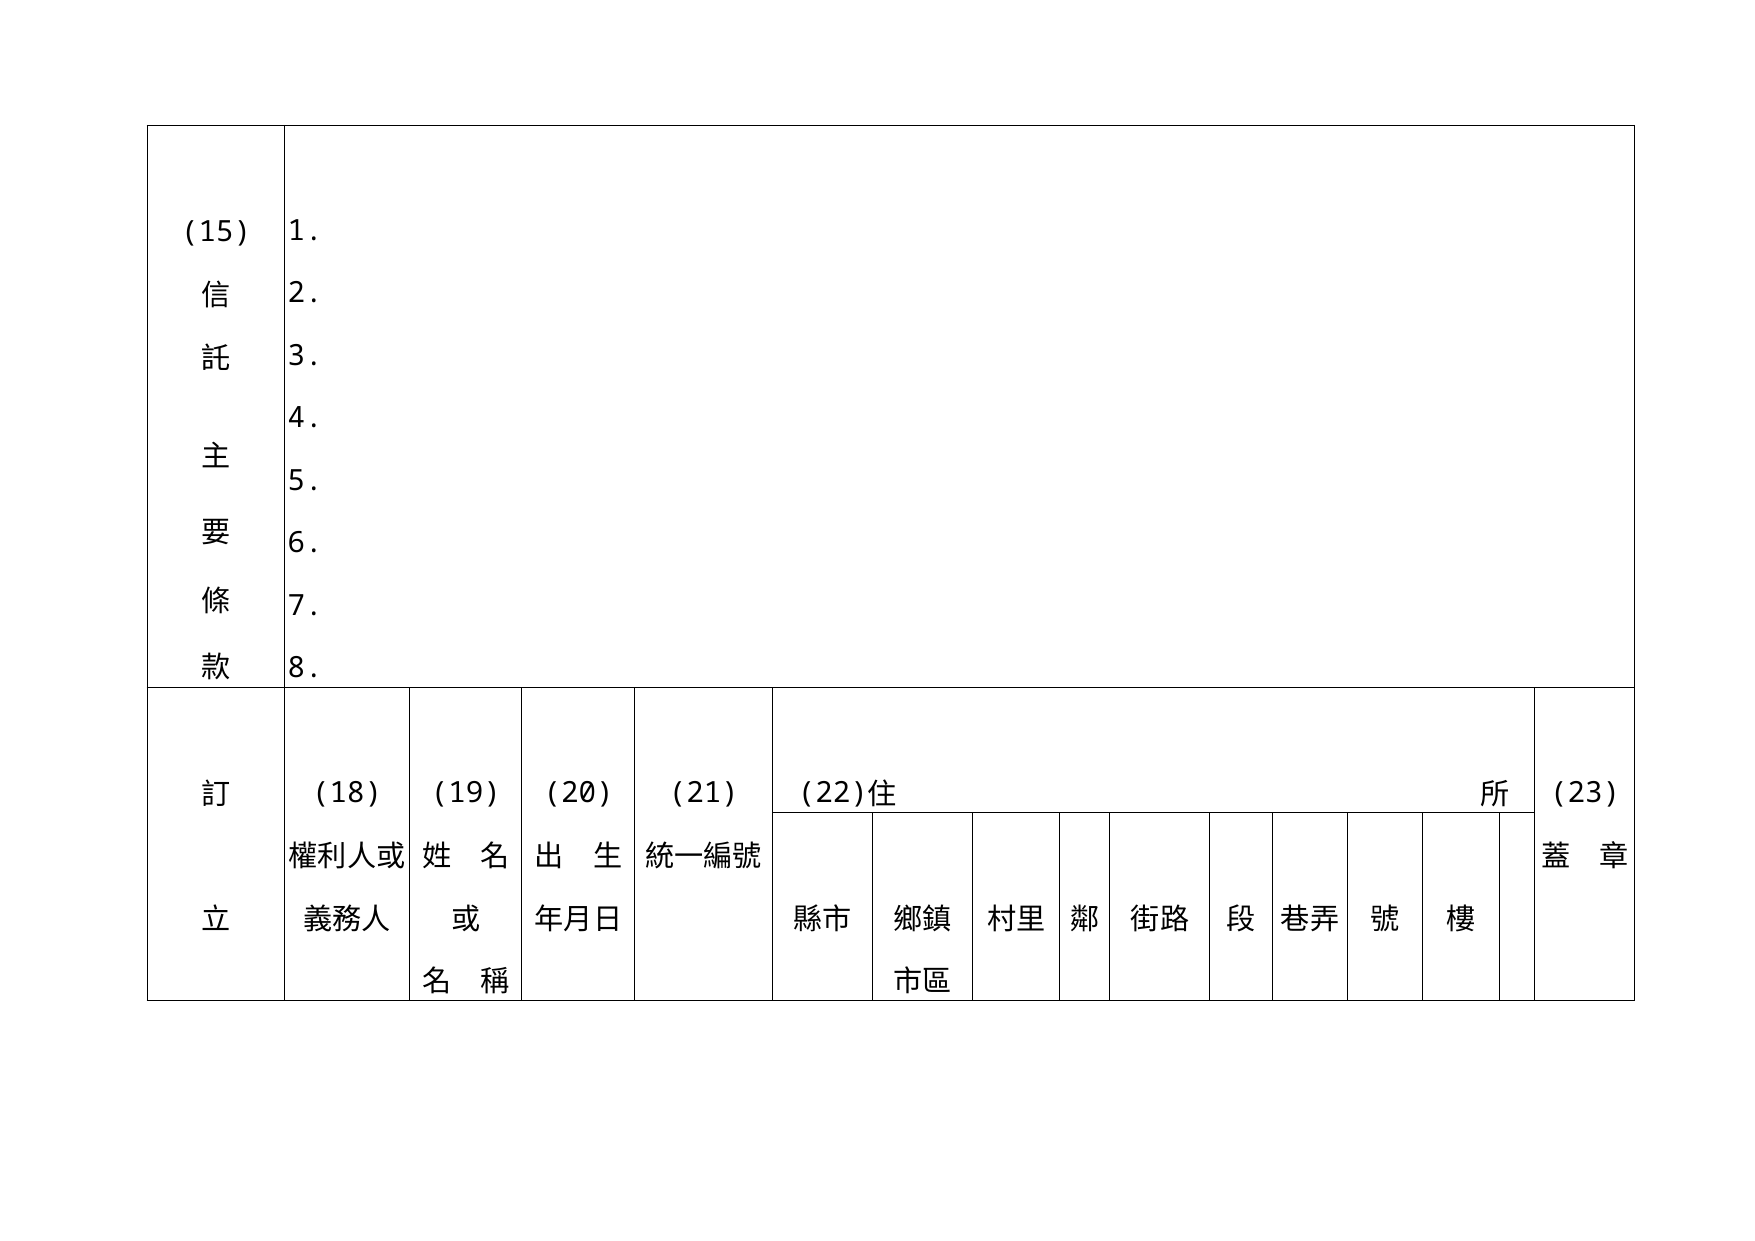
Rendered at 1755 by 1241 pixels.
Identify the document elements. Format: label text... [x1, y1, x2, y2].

table_cell 鄉鎮 市區 [873, 813, 972, 1000]
table_cell 村里 [973, 813, 1059, 1000]
table_cell (23) 蓋 章 [1535, 688, 1634, 1000]
table_cell (15) 信 託 主 要 條 款 [148, 126, 284, 687]
table_cell 號 [1348, 813, 1422, 1000]
table_cell 鄰 [1060, 813, 1109, 1000]
table_cell [119, 812, 147, 1000]
table_cell 訂 立 [148, 688, 284, 1000]
table_cell 樓 [1423, 813, 1499, 1000]
table_cell [119, 687, 147, 812]
table_cell (20) 出 生 年月日 [522, 688, 634, 1000]
table_cell (19) 姓 名 或 名 稱 [410, 688, 521, 1000]
table_cell 巷弄 [1273, 813, 1347, 1000]
table_cell [1500, 813, 1534, 1000]
table_cell (21) 統一編號 [635, 688, 772, 1000]
table_cell 縣市 [773, 813, 872, 1000]
table_cell (18) 權利人或 義務人 [285, 688, 409, 1000]
table_cell (22)住 所 [773, 688, 1534, 812]
table_cell 1. 2. 3. 4. 5. 6. 7. 8. [285, 126, 1634, 687]
table_cell 段 [1210, 813, 1272, 1000]
table_cell [119, 125, 147, 687]
table_cell 街路 [1110, 813, 1209, 1000]
